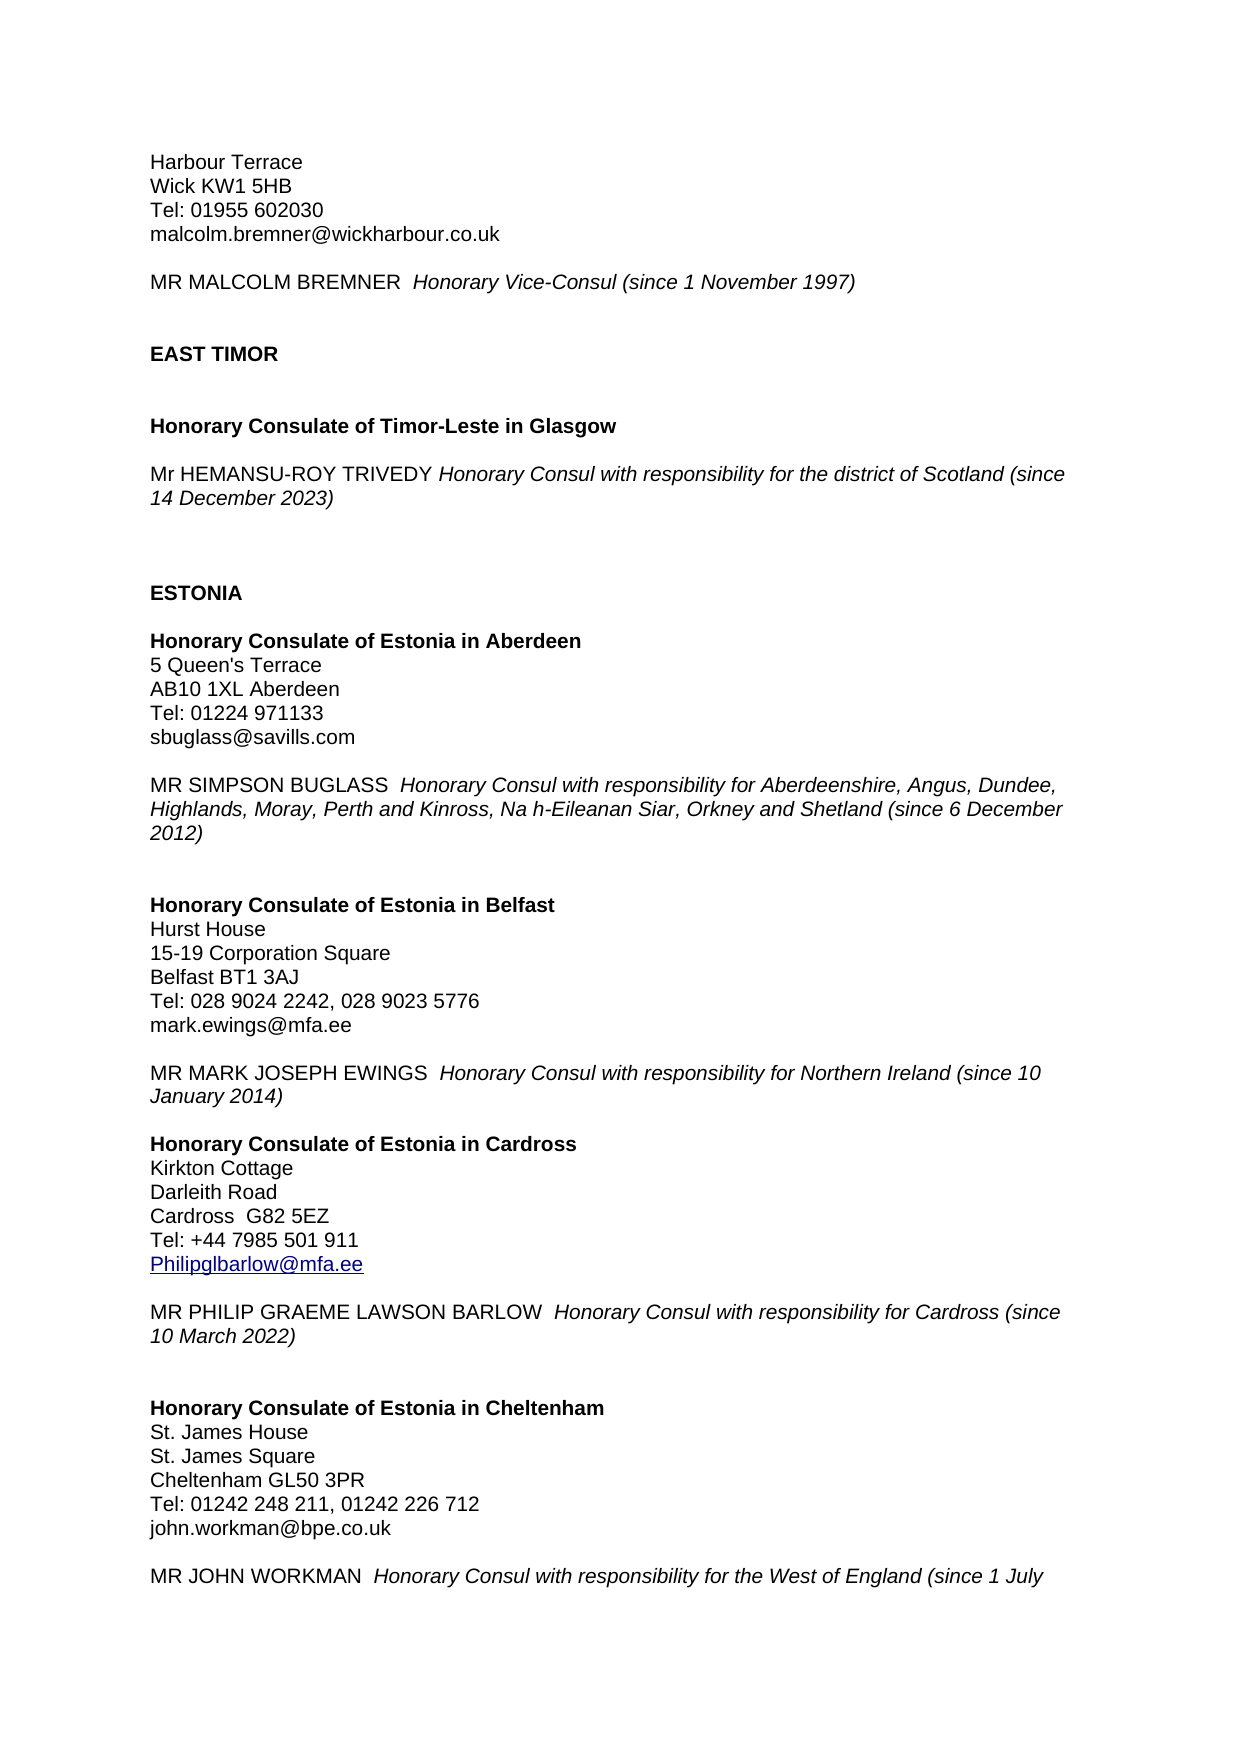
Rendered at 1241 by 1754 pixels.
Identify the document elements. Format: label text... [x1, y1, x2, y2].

text Cardross G82 5EZ [150, 1204, 1090, 1228]
text mark.ewings@mfa.ee [150, 1012, 1090, 1036]
text Kirkton Cottage [150, 1156, 1090, 1180]
text Honorary Consulate of Timor-Leste in Glasgow [150, 413, 1090, 437]
text sbuglass@savills.com [150, 725, 1090, 749]
text Honorary Consulate of Estonia in Aberdeen [150, 629, 1090, 653]
text AB10 1XL Aberdeen [150, 677, 1090, 701]
text EAST TIMOR [150, 342, 1090, 366]
text Darleith Road [150, 1180, 1090, 1204]
text 15-19 Corporation Square [150, 941, 1090, 964]
text Tel: 028 9024 2242, 028 9023 5776 [150, 988, 1090, 1012]
text St. James House [150, 1420, 1090, 1444]
text ESTONIA [150, 581, 1090, 605]
text Harbour Terrace [150, 150, 1090, 174]
text MR MALCOLM BREMNER Honorary Vice-Consul (since 1 November 1997) [150, 270, 1090, 294]
text Honorary Consulate of Estonia in Belfast [150, 893, 1090, 917]
text Tel: 01224 971133 [150, 701, 1090, 725]
text MR PHILIP GRAEME LAWSON BARLOW Honorary Consul with responsibility for Cardross (since 10 March 2022) [150, 1300, 1090, 1348]
text Tel: +44 7985 501 911 [150, 1228, 1090, 1252]
text Mr HEMANSU-ROY TRIVEDY Honorary Consul with responsibility for the district of Scotland (since 14 December 2023) [150, 461, 1090, 509]
text Philipglbarlow@mfa.ee [150, 1252, 1090, 1276]
text Belfast BT1 3AJ [150, 964, 1090, 988]
text Hurst House [150, 917, 1090, 941]
text malcolm.bremner@wickharbour.co.uk [150, 222, 1090, 246]
text St. James Square [150, 1444, 1090, 1468]
text john.workman@bpe.co.uk [150, 1516, 1090, 1539]
text 5 Queen's Terrace [150, 653, 1090, 677]
text Tel: 01242 248 211, 01242 226 712 [150, 1492, 1090, 1516]
text MR SIMPSON BUGLASS Honorary Consul with responsibility for Aberdeenshire, Angus, Dundee, Highlands, Moray, Perth and Kinross, Na h-Eileanan Siar, Orkney and Shetland (since 6 December 2012) [150, 773, 1090, 845]
text MR MARK JOSEPH EWINGS Honorary Consul with responsibility for Northern Ireland (since 10 January 2014) [150, 1060, 1090, 1108]
text Honorary Consulate of Estonia in Cheltenham [150, 1396, 1090, 1420]
text Tel: 01955 602030 [150, 198, 1090, 222]
text Honorary Consulate of Estonia in Cardross [150, 1132, 1090, 1156]
text Wick KW1 5HB [150, 174, 1090, 198]
text MR JOHN WORKMAN Honorary Consul with responsibility for the West of England (since 1 July [150, 1563, 1090, 1587]
text Cheltenham GL50 3PR [150, 1468, 1090, 1492]
